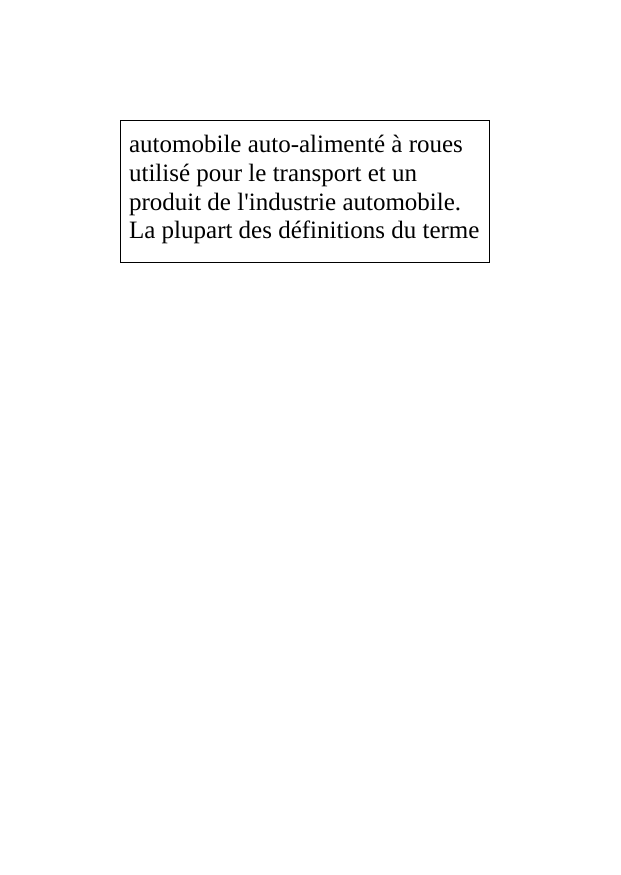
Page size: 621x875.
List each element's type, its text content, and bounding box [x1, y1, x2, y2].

text automobile auto-alimenté à roues utilisé pour le transport et un produit de l'industrie automobile. La plupart des définitions du terme [129, 129, 480, 244]
